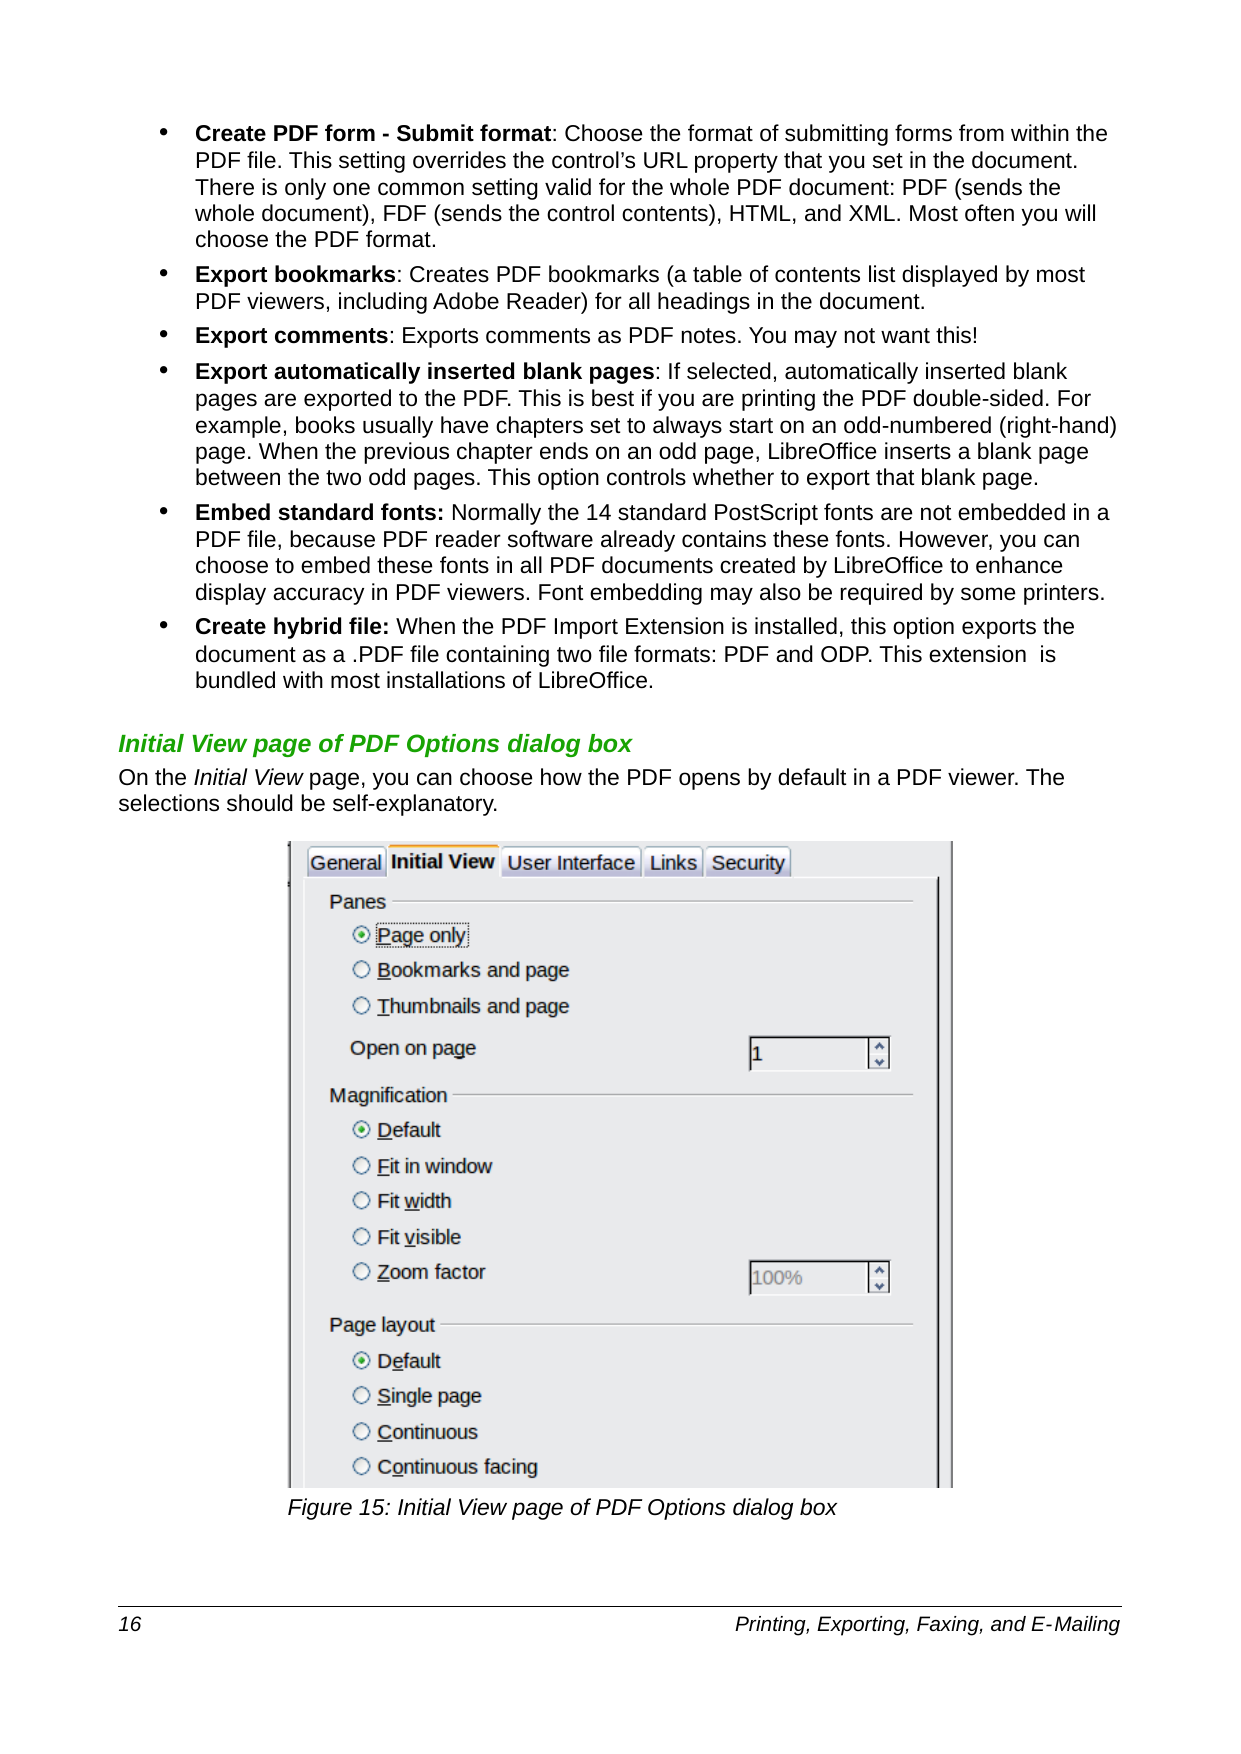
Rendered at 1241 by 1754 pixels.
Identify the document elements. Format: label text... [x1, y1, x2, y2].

picture [287, 841, 953, 1488]
list Export comments: Exports comments as PDF notes. You may not want this! [156, 321, 1122, 350]
list Export bookmarks: Creates PDF bookmarks (a table of contents list displayed by most PDF viewers, including Adobe Reader) for all headings in the document. [156, 259, 1122, 314]
subtitle Initial View page of PDF Options dialog box [118, 729, 1122, 757]
text Figure 15: Initial View page of PDF Options dialog box [287, 1494, 953, 1521]
list Export automatically inserted blank pages: If selected, automatically inserted blank pages are exported to the PDF. This is best if you are printing the PDF double-sided. For example, books usually have chapters set to always start on an odd-numbered (right-hand) page. When the previous chapter ends on an odd page, LibreOffice inserts a blank page between the two odd pages. This option controls whether to export that blank page. [156, 356, 1122, 491]
list Create PDF form - Submit format: Choose the format of submitting forms from within the PDF file. This setting overrides the control’s URL property that you set in the document. There is only one common setting valid for the whole PDF document: PDF (sends the whole document), FDF (sends the control contents), HTML, and XML. Most often you will choose the PDF format. [156, 118, 1122, 253]
list Create hybrid file: When the PDF Import Extension is installed, this option exports the document as a .PDF file containing two file formats: PDF and ODP. This extension is bundled with most installations of LibreOffice. [156, 611, 1122, 693]
text On the Initial View page, you can choose how the PDF opens by default in a PDF viewer. The selections should be self-explanatory. [118, 764, 1122, 817]
list Embed standard fonts: Normally the 14 standard PostScript fonts are not embedded in a PDF file, because PDF reader software already contains these fonts. However, you can choose to embed these fonts in all PDF documents created by LibreOffice to enhance display accuracy in PDF viewers. Font embedding may also be required by some printers. [156, 497, 1122, 605]
